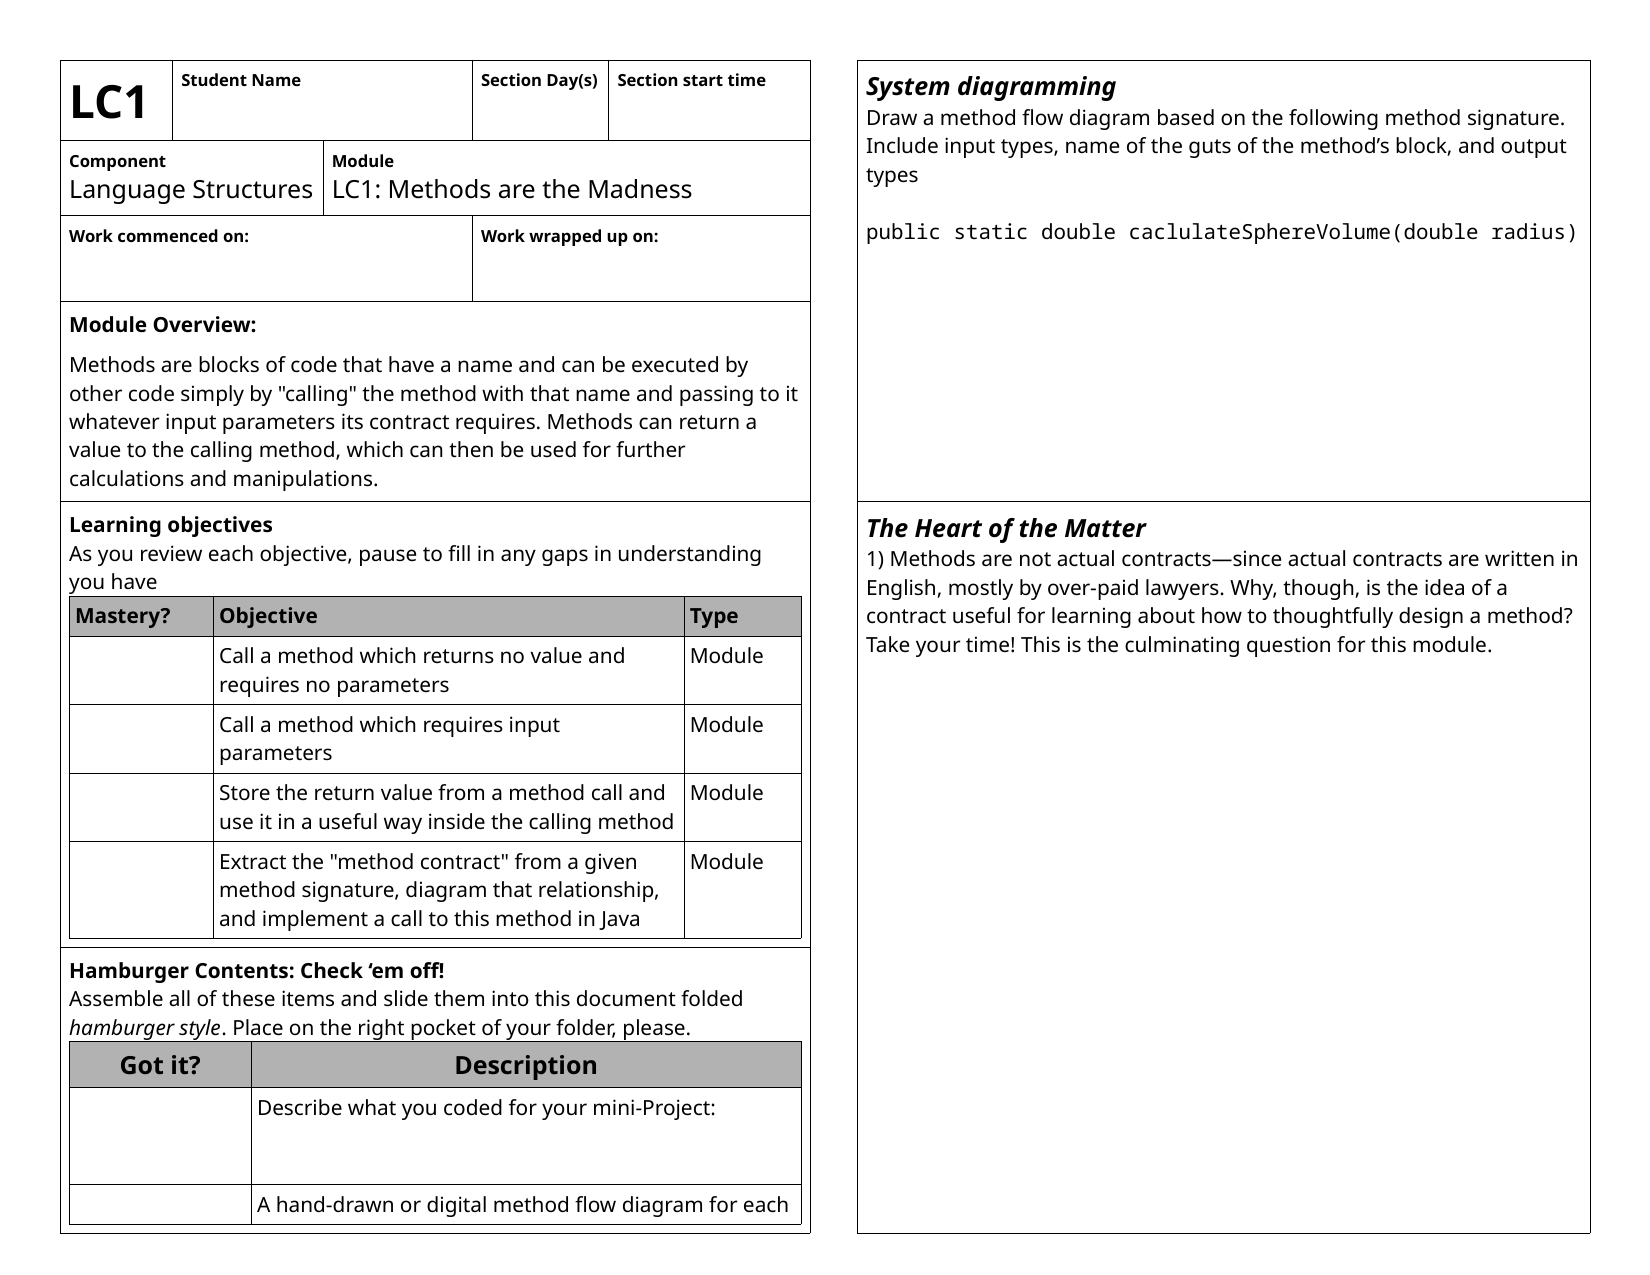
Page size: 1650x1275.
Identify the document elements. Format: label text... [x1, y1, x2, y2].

table_header Objective [214, 597, 684, 636]
table_header Section start time [609, 61, 810, 140]
table_cell [70, 1185, 251, 1224]
table_header System diagramming Draw a method flow diagram based on the following method signature. Include input types, name of the guts of the method’s block, and output types public static double caclulateSphereVolume(double radius) [858, 61, 1590, 501]
table_cell Work commenced on: [61, 216, 472, 301]
table_cell [70, 705, 213, 773]
table_cell Module [685, 637, 801, 704]
table_cell The Heart of the Matter 1) Methods are not actual contracts—since actual contracts are written in English, mostly by over-paid lawyers. Why, though, is the idea of a contract useful for learning about how to thoughtfully design a method? Take your time! This is the culminating question for this module. [858, 502, 1590, 1233]
table_cell [70, 842, 213, 938]
table_cell Module [685, 774, 801, 841]
table_cell Module [685, 705, 801, 773]
table_cell Work wrapped up on: [473, 216, 810, 301]
table_cell Module Overview: Methods are blocks of code that have a name and can be executed by other code simply by "calling" the method with that name and passing to it whatever input parameters its contract requires. Methods can return a value to the calling method, which can then be used for further calculations and manipulations. [61, 302, 810, 501]
table_cell [811, 501, 857, 947]
table_header Mastery? [70, 597, 213, 636]
table_cell A hand-drawn or digital method flow diagram for each [252, 1185, 801, 1224]
table_header Type [685, 597, 801, 636]
table_cell Extract the "method contract" from a given method signature, diagram that relationship, and implement a call to this method in Java [214, 842, 684, 938]
table_cell Call a method which returns no value and requires no parameters [214, 637, 684, 704]
table_header Student Name [173, 61, 472, 140]
table_cell Module LC1: Methods are the Madness [324, 141, 810, 215]
table_header [811, 60, 857, 140]
table_header Got it? [70, 1042, 251, 1087]
table_cell [811, 301, 857, 501]
table_header Description [252, 1042, 801, 1087]
table_cell [811, 140, 857, 215]
table_cell [70, 774, 213, 841]
table_cell Learning objectives As you review each objective, pause to fill in any gaps in understanding you have [61, 502, 810, 947]
table_cell [70, 1088, 251, 1184]
table_header Section Day(s) [473, 61, 608, 140]
table_cell Hamburger Contents: Check ‘em off! Assemble all of these items and slide them into this document folded hamburger style. Place on the right pocket of your folder, please. [61, 948, 810, 1233]
table_cell Store the return value from a method call and use it in a useful way inside the calling method [214, 774, 684, 841]
table_cell [811, 215, 857, 301]
table_cell Call a method which requires input parameters [214, 705, 684, 773]
table_header LC1 [61, 61, 172, 140]
table_cell Component Language Structures [61, 141, 323, 215]
table_cell Describe what you coded for your mini-Project: [252, 1088, 801, 1184]
table_cell [811, 947, 857, 1233]
table_cell Module [685, 842, 801, 938]
table_cell [70, 637, 213, 704]
